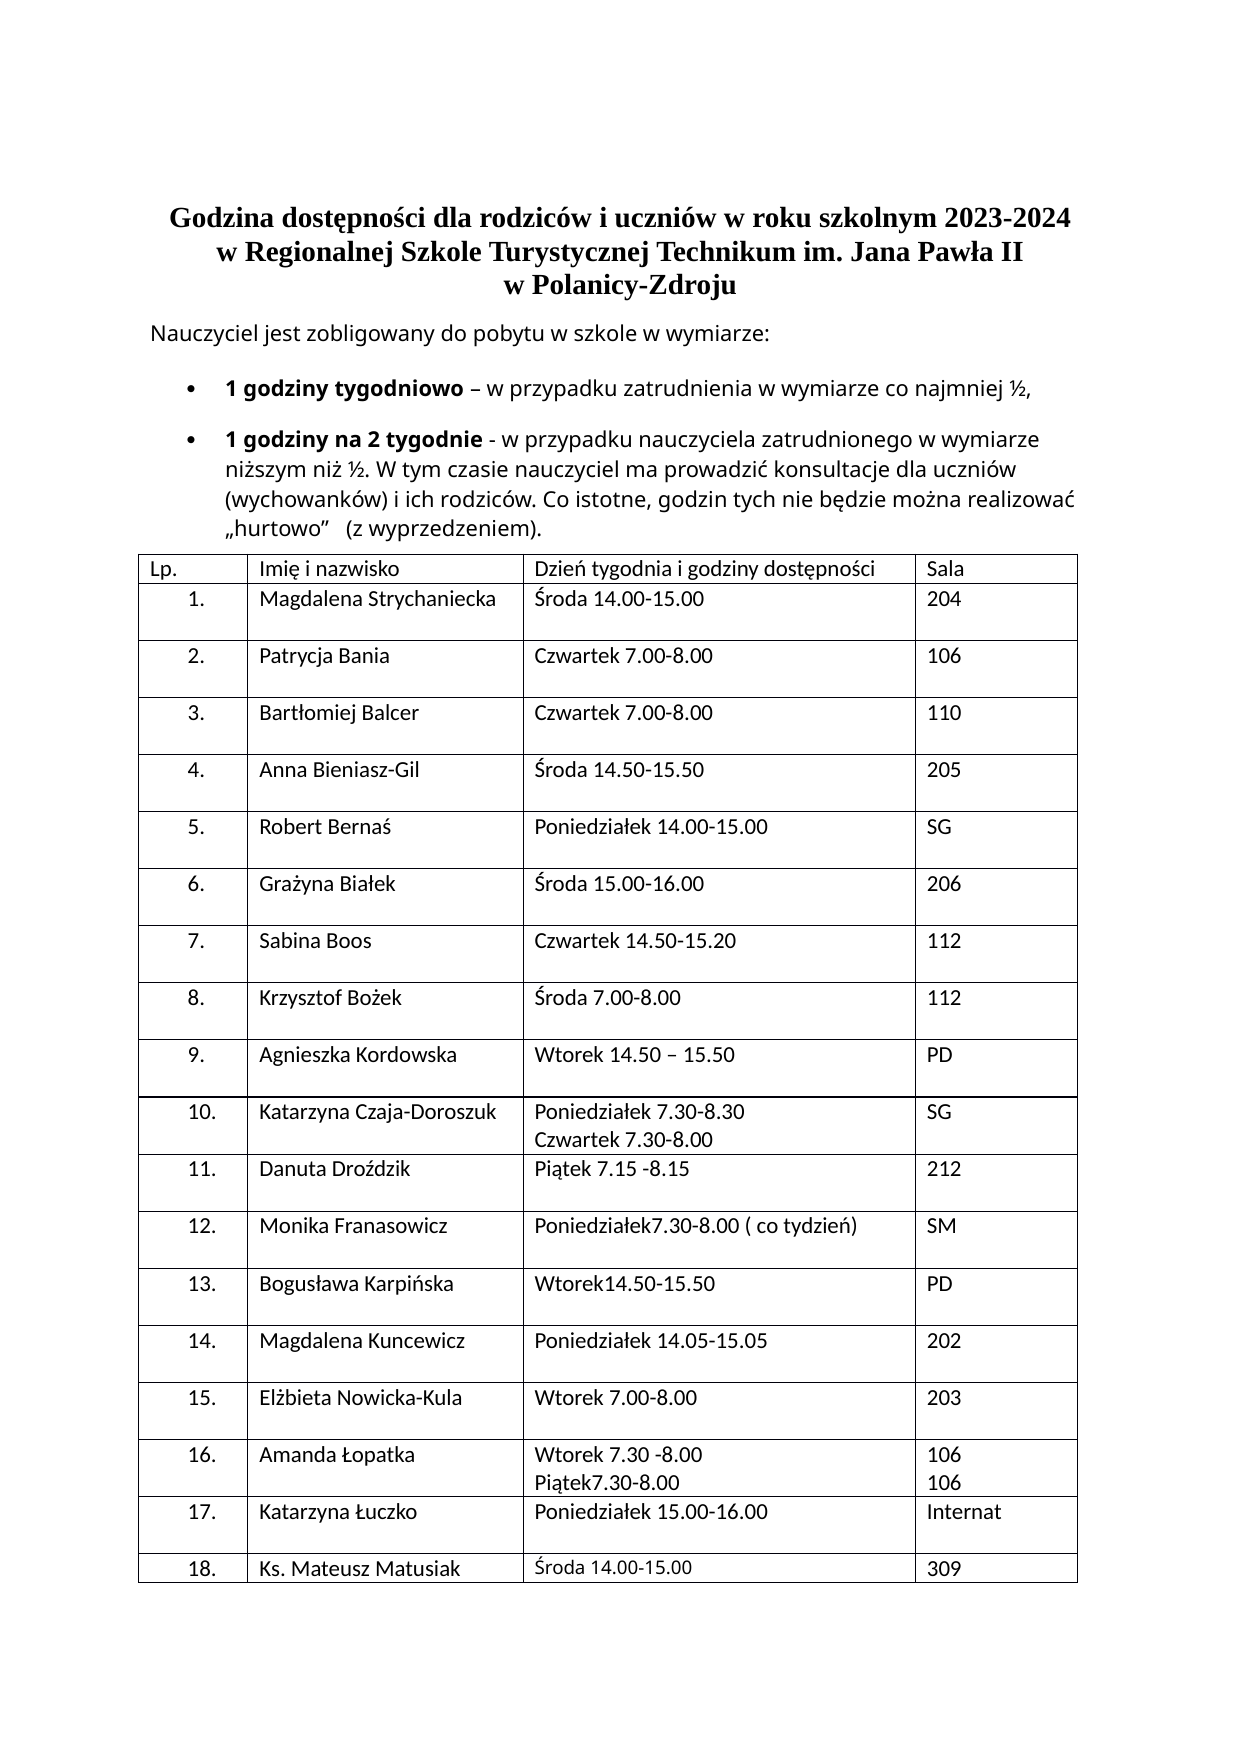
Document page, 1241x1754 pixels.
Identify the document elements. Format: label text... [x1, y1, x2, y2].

table_cell Wtorek 14.50 – 15.50 [524, 1040, 915, 1096]
table_cell 203 [916, 1383, 1077, 1439]
table_cell [139, 1155, 247, 1211]
table_cell 212 [916, 1155, 1077, 1211]
list 1 godziny na 2 tygodnie - w przypadku nauczyciela zatrudnionego w wymiarze niższym niż ½. W tym czasie nauczyciel ma prowadzić konsultacje dla uczniów (wychowanków) i ich rodziców. Co istotne, godzin tych nie będzie można realizować „hurtowo” (z wyprzedzeniem). [187, 424, 1090, 543]
table_cell Danuta Droździk [248, 1155, 523, 1211]
table_cell [139, 1040, 247, 1096]
table_cell Amanda Łopatka [248, 1440, 523, 1496]
table_cell Robert Bernaś [248, 812, 523, 868]
text Nauczyciel jest zobligowany do pobytu w szkole w wymiarze: [150, 317, 1090, 347]
table_cell Poniedziałek7.30-8.00 ( co tydzień) [524, 1212, 915, 1268]
table_cell Bogusława Karpińska [248, 1269, 523, 1325]
table_cell 204 [916, 584, 1077, 640]
table_cell [139, 1383, 247, 1439]
table_header Imię i nazwisko [248, 555, 523, 583]
table_cell Grażyna Białek [248, 869, 523, 925]
table_cell PD [916, 1040, 1077, 1096]
table_cell Magdalena Kuncewicz [248, 1326, 523, 1382]
table_cell Poniedziałek 15.00-16.00 [524, 1497, 915, 1553]
table_cell Internat [916, 1497, 1077, 1553]
table_cell [139, 1098, 247, 1153]
table_cell Poniedziałek 7.30-8.30 Czwartek 7.30-8.00 [524, 1098, 915, 1153]
table_cell 106 [916, 641, 1077, 697]
table_cell Czwartek 14.50-15.20 [524, 926, 915, 982]
table_cell 110 [916, 698, 1077, 754]
table_cell Katarzyna Czaja-Doroszuk [248, 1098, 523, 1153]
table_cell Agnieszka Kordowska [248, 1040, 523, 1096]
table_cell [139, 869, 247, 925]
table_cell [139, 926, 247, 982]
table_cell Środa 14.00-15.00 [524, 1554, 915, 1582]
table_cell Czwartek 7.00-8.00 [524, 641, 915, 697]
text Godzina dostępności dla rodziców i uczniów w roku szkolnym 2023-2024 w Regionalnej Szkole Turystycznej Technikum im. Jana Pawła II w Polanicy-Zdroju [150, 200, 1090, 301]
table_header Sala [916, 555, 1077, 583]
table_cell Katarzyna Łuczko [248, 1497, 523, 1553]
table_cell 106 106 [916, 1440, 1077, 1496]
table_cell Monika Franasowicz [248, 1212, 523, 1268]
table_cell [139, 1212, 247, 1268]
table_cell Krzysztof Bożek [248, 983, 523, 1039]
table_header Dzień tygodnia i godziny dostępności [524, 555, 915, 583]
table_cell 205 [916, 755, 1077, 811]
table_cell [139, 1326, 247, 1382]
table_cell 206 [916, 869, 1077, 925]
table_cell SG [916, 812, 1077, 868]
table_cell [139, 755, 247, 811]
table_cell Magdalena Strychaniecka [248, 584, 523, 640]
table_cell Środa 7.00-8.00 [524, 983, 915, 1039]
table_header Lp. [139, 555, 247, 583]
table_cell Patrycja Bania [248, 641, 523, 697]
table_cell [139, 1269, 247, 1325]
table_cell [139, 983, 247, 1039]
table_cell 112 [916, 926, 1077, 982]
table_cell SM [916, 1212, 1077, 1268]
table_cell Anna Bieniasz-Gil [248, 755, 523, 811]
table_cell [139, 1554, 247, 1582]
table_cell Środa 14.50-15.50 [524, 755, 915, 811]
table_cell [139, 812, 247, 868]
table_cell Środa 15.00-16.00 [524, 869, 915, 925]
table_cell [139, 1440, 247, 1496]
table_cell Wtorek14.50-15.50 [524, 1269, 915, 1325]
table_cell Poniedziałek 14.00-15.00 [524, 812, 915, 868]
table_cell Piątek 7.15 -8.15 [524, 1155, 915, 1211]
table_cell Środa 14.00-15.00 [524, 584, 915, 640]
table_cell 309 [916, 1554, 1077, 1582]
table_cell Wtorek 7.00-8.00 [524, 1383, 915, 1439]
table_cell [139, 698, 247, 754]
table_cell [139, 641, 247, 697]
table_cell Czwartek 7.00-8.00 [524, 698, 915, 754]
table_cell Poniedziałek 14.05-15.05 [524, 1326, 915, 1382]
table_cell PD [916, 1269, 1077, 1325]
table_cell 202 [916, 1326, 1077, 1382]
table_cell Wtorek 7.30 -8.00 Piątek7.30-8.00 [524, 1440, 915, 1496]
list 1 godziny tygodniowo – w przypadku zatrudnienia w wymiarze co najmniej ½, [187, 373, 1090, 403]
table_cell Ks. Mateusz Matusiak [248, 1554, 523, 1582]
table_cell [139, 584, 247, 640]
table_cell 112 [916, 983, 1077, 1039]
table_cell Sabina Boos [248, 926, 523, 982]
table_cell SG [916, 1098, 1077, 1153]
table_cell Bartłomiej Balcer [248, 698, 523, 754]
table_cell Elżbieta Nowicka-Kula [248, 1383, 523, 1439]
table_cell [139, 1497, 247, 1553]
